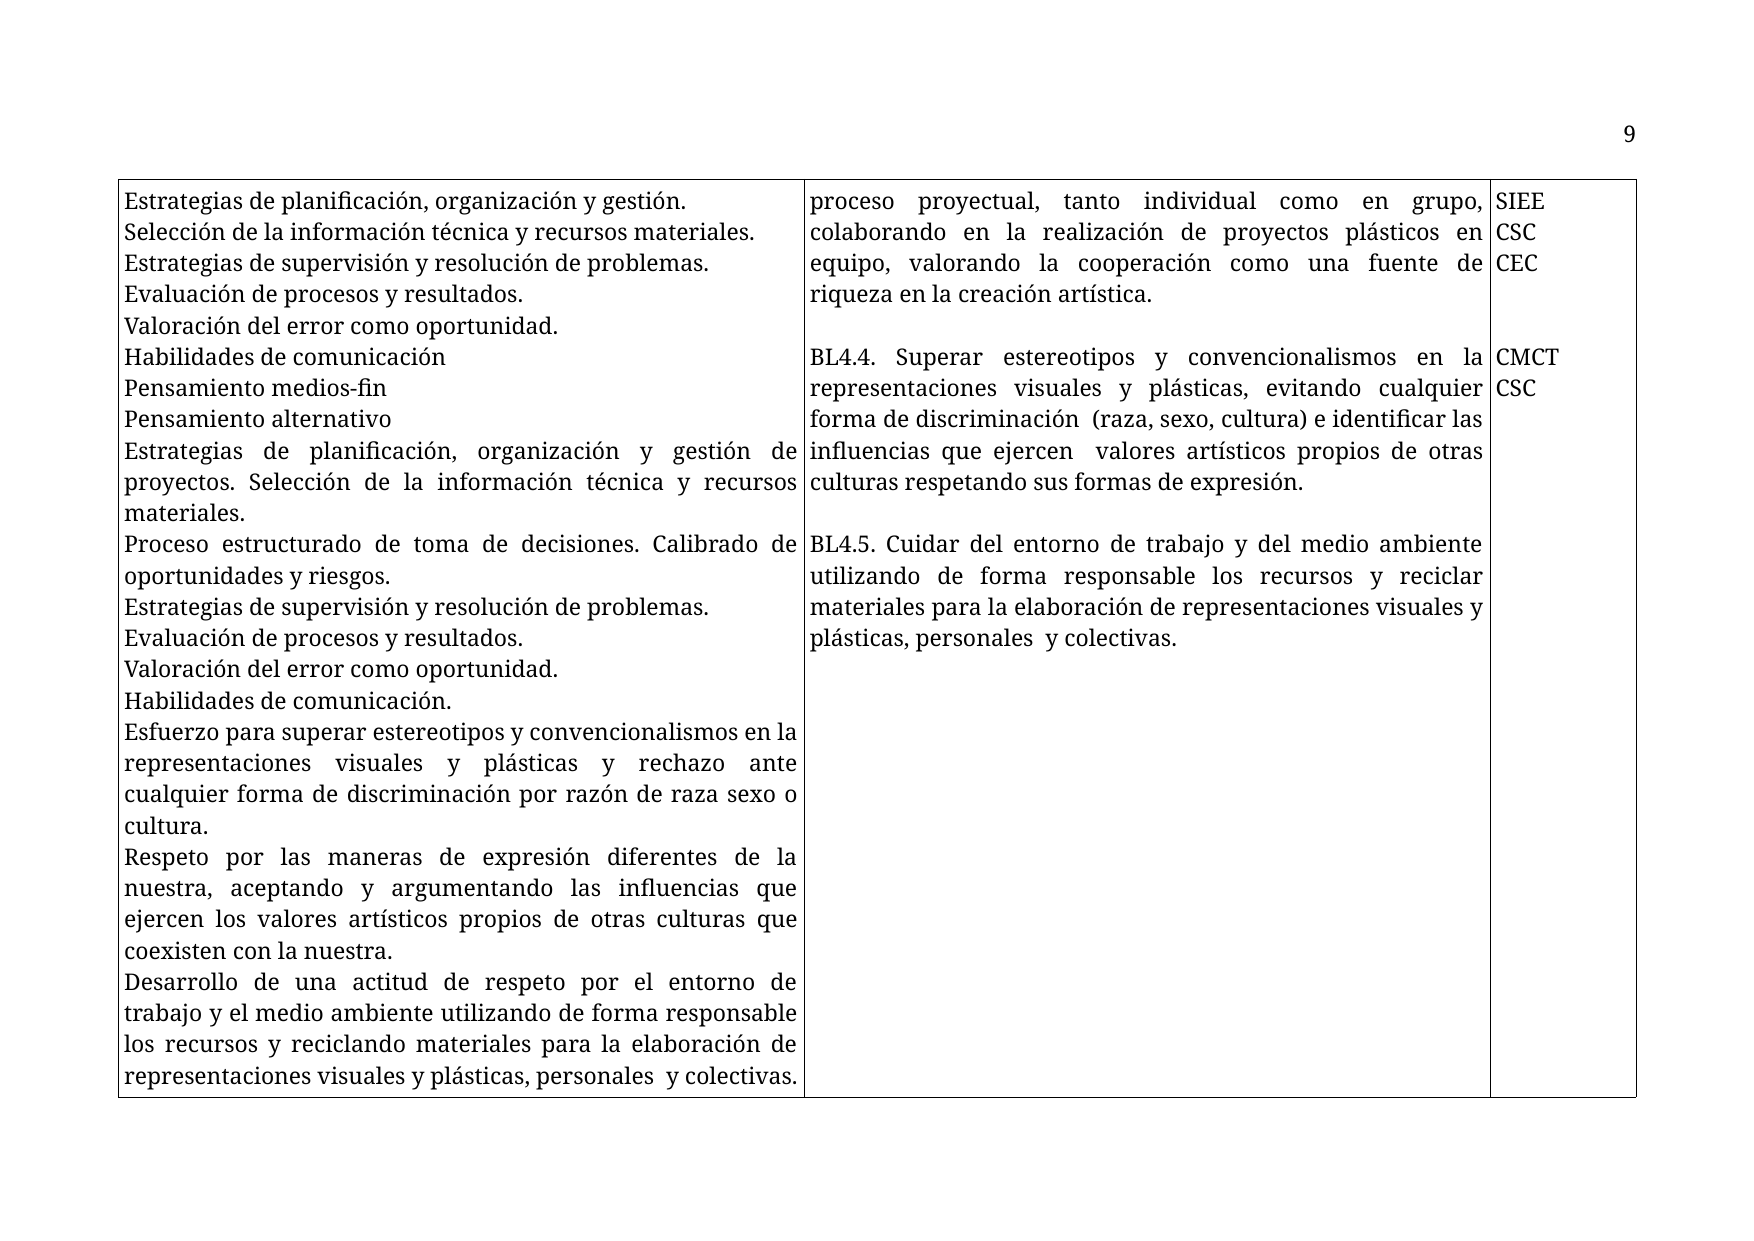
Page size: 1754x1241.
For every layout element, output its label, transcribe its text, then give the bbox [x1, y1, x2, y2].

table_cell SIEE CSC CEC CMCT CSC [1491, 180, 1636, 1097]
table_cell proceso proyectual, tanto individual como en grupo, colaborando en la realización de proyectos plásticos en equipo, valorando la cooperación como una fuente de riqueza en la creación artística. BL4.4. Superar estereotipos y convencionalismos en la representaciones visuales y plásticas, evitando cualquier forma de discriminación (raza, sexo, cultura) e identificar las influencias que ejercen valores artísticos propios de otras culturas respetando sus formas de expresión. BL4.5. Cuidar del entorno de trabajo y del medio ambiente utilizando de forma responsable los recursos y reciclar materiales para la elaboración de representaciones visuales y plásticas, personales y colectivas. [805, 180, 1490, 1097]
table_cell Estrategias de planificación, organización y gestión. Selección de la información técnica y recursos materiales. Estrategias de supervisión y resolución de problemas. Evaluación de procesos y resultados. Valoración del error como oportunidad. Habilidades de comunicación Pensamiento medios-fin Pensamiento alternativo Estrategias de planificación, organización y gestión de proyectos. Selección de la información técnica y recursos materiales. Proceso estructurado de toma de decisiones. Calibrado de oportunidades y riesgos. Estrategias de supervisión y resolución de problemas. Evaluación de procesos y resultados. Valoración del error como oportunidad. Habilidades de comunicación. Esfuerzo para superar estereotipos y convencionalismos en la representaciones visuales y plásticas y rechazo ante cualquier forma de discriminación por razón de raza sexo o cultura. Respeto por las maneras de expresión diferentes de la nuestra, aceptando y argumentando las influencias que ejercen los valores artísticos propios de otras culturas que coexisten con la nuestra. Desarrollo de una actitud de respeto por el entorno de trabajo y el medio ambiente utilizando de forma responsable los recursos y reciclando materiales para la elaboración de representaciones visuales y plásticas, personales y colectivas. [119, 180, 804, 1097]
